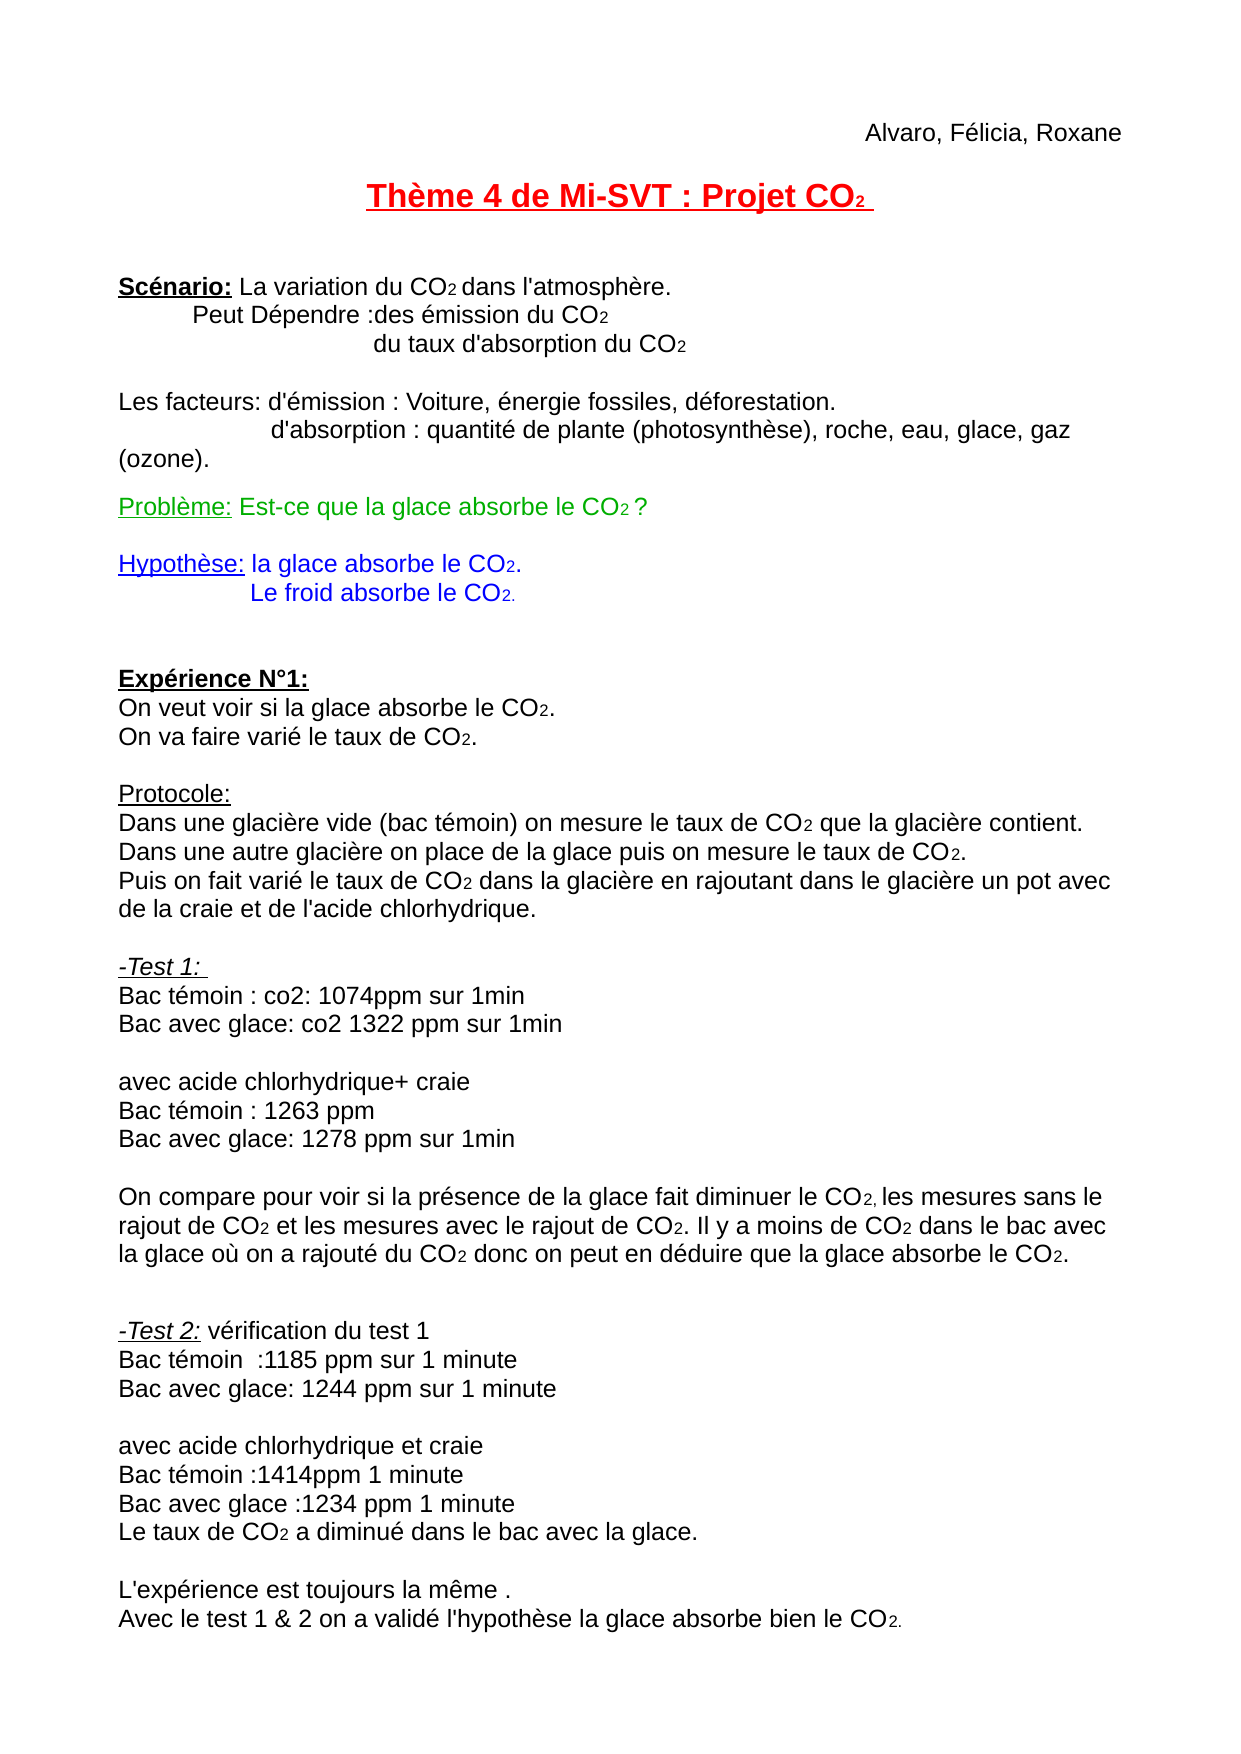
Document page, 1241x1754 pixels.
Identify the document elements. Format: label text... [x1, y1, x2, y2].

text Dans une glacière vide (bac témoin) on mesure le taux de CO2 que la glacière contient. [118, 808, 1122, 837]
text Expérience N°1: [118, 664, 1122, 693]
text Bac avec glace: 1278 ppm sur 1min [118, 1124, 1122, 1153]
text d'absorption : quantité de plante (photosynthèse), roche, eau, glace, gaz (ozone). [118, 415, 1122, 473]
text L'expérience est toujours la même . [118, 1575, 1122, 1604]
text Bac avec glace: co2 1322 ppm sur 1min [118, 1009, 1122, 1038]
text -Test 2: vérification du test 1 [118, 1316, 1122, 1345]
text Hypothèse: la glace absorbe le CO2. [118, 549, 1122, 578]
text Dans une autre glacière on place de la glace puis on mesure le taux de CO2. [118, 837, 1122, 866]
text Scénario: La variation du CO2 dans l'atmosphère. [118, 272, 1122, 300]
text Thème 4 de Mi-SVT : Projet CO2 [118, 176, 1122, 214]
text Puis on fait varié le taux de CO2 dans la glacière en rajoutant dans le glacière un pot avec de la craie et de l'acide chlorhydrique. [118, 866, 1122, 923]
text Bac avec glace :1234 ppm 1 minute [118, 1489, 1122, 1517]
text -Test 1: [118, 952, 1122, 981]
text du taux d'absorption du CO2 [118, 329, 1122, 358]
text On veut voir si la glace absorbe le CO2. [118, 693, 1122, 722]
text Bac témoin : 1263 ppm [118, 1096, 1122, 1124]
text avec acide chlorhydrique et craie [118, 1431, 1122, 1460]
text Avec le test 1 & 2 on a validé l'hypothèse la glace absorbe bien le CO2. [118, 1604, 1122, 1632]
text Le taux de CO2 a diminué dans le bac avec la glace. [118, 1517, 1122, 1546]
text On compare pour voir si la présence de la glace fait diminuer le CO2, les mesures sans le rajout de CO2 et les mesures avec le rajout de CO2. Il y a moins de CO2 dans le bac avec la glace où on a rajouté du CO2 donc on peut en déduire que la glace absorbe le CO2. [118, 1182, 1122, 1268]
text Bac avec glace: 1244 ppm sur 1 minute [118, 1374, 1122, 1402]
text Bac témoin :1414ppm 1 minute [118, 1460, 1122, 1489]
text Le froid absorbe le CO2. [118, 578, 1122, 607]
text Bac témoin :1185 ppm sur 1 minute [118, 1345, 1122, 1374]
text Peut Dépendre :des émission du CO2 [118, 300, 1122, 329]
text On va faire varié le taux de CO2. [118, 722, 1122, 751]
text Alvaro, Félicia, Roxane [118, 118, 1122, 147]
text Problème: Est-ce que la glace absorbe le CO2 ? [118, 492, 1122, 521]
text Bac témoin : co2: 1074ppm sur 1min [118, 981, 1122, 1009]
text avec acide chlorhydrique+ craie [118, 1067, 1122, 1096]
text Protocole: [118, 779, 1122, 808]
text Les facteurs: d'émission : Voiture, énergie fossiles, déforestation. [118, 387, 1122, 415]
